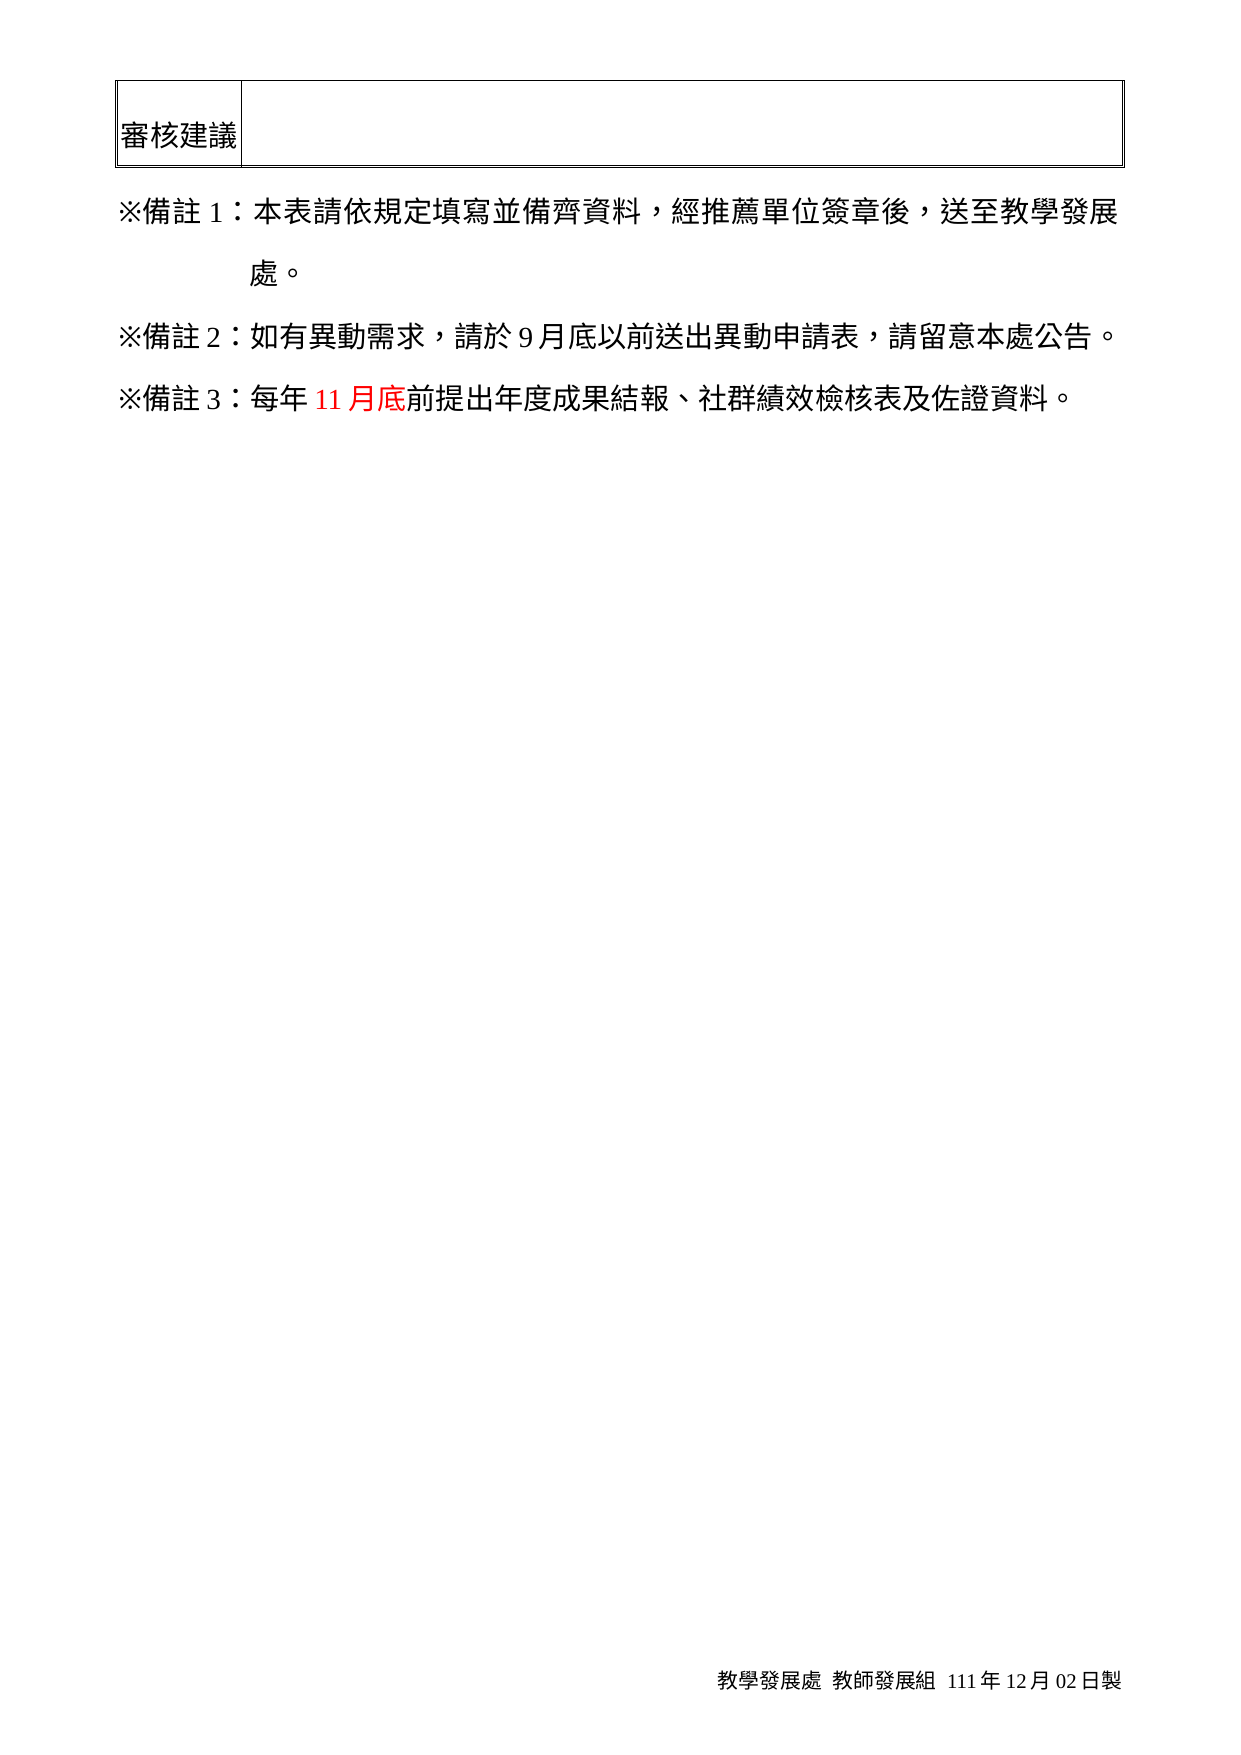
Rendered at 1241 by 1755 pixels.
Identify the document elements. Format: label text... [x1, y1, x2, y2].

text ※備註3：每年11月底前提出年度成果結報、社群績效檢核表及佐證資料。 [118, 355, 1122, 418]
table_cell 審核建議 [118, 81, 241, 165]
text ※備註2：如有異動需求，請於9月底以前送出異動申請表，請留意本處公告。 [118, 293, 1122, 355]
table_cell [242, 81, 1122, 165]
text ※備註1：本表請依規定填寫並備齊資料，經推薦單位簽章後，送至教學發展處。 [118, 168, 1122, 293]
